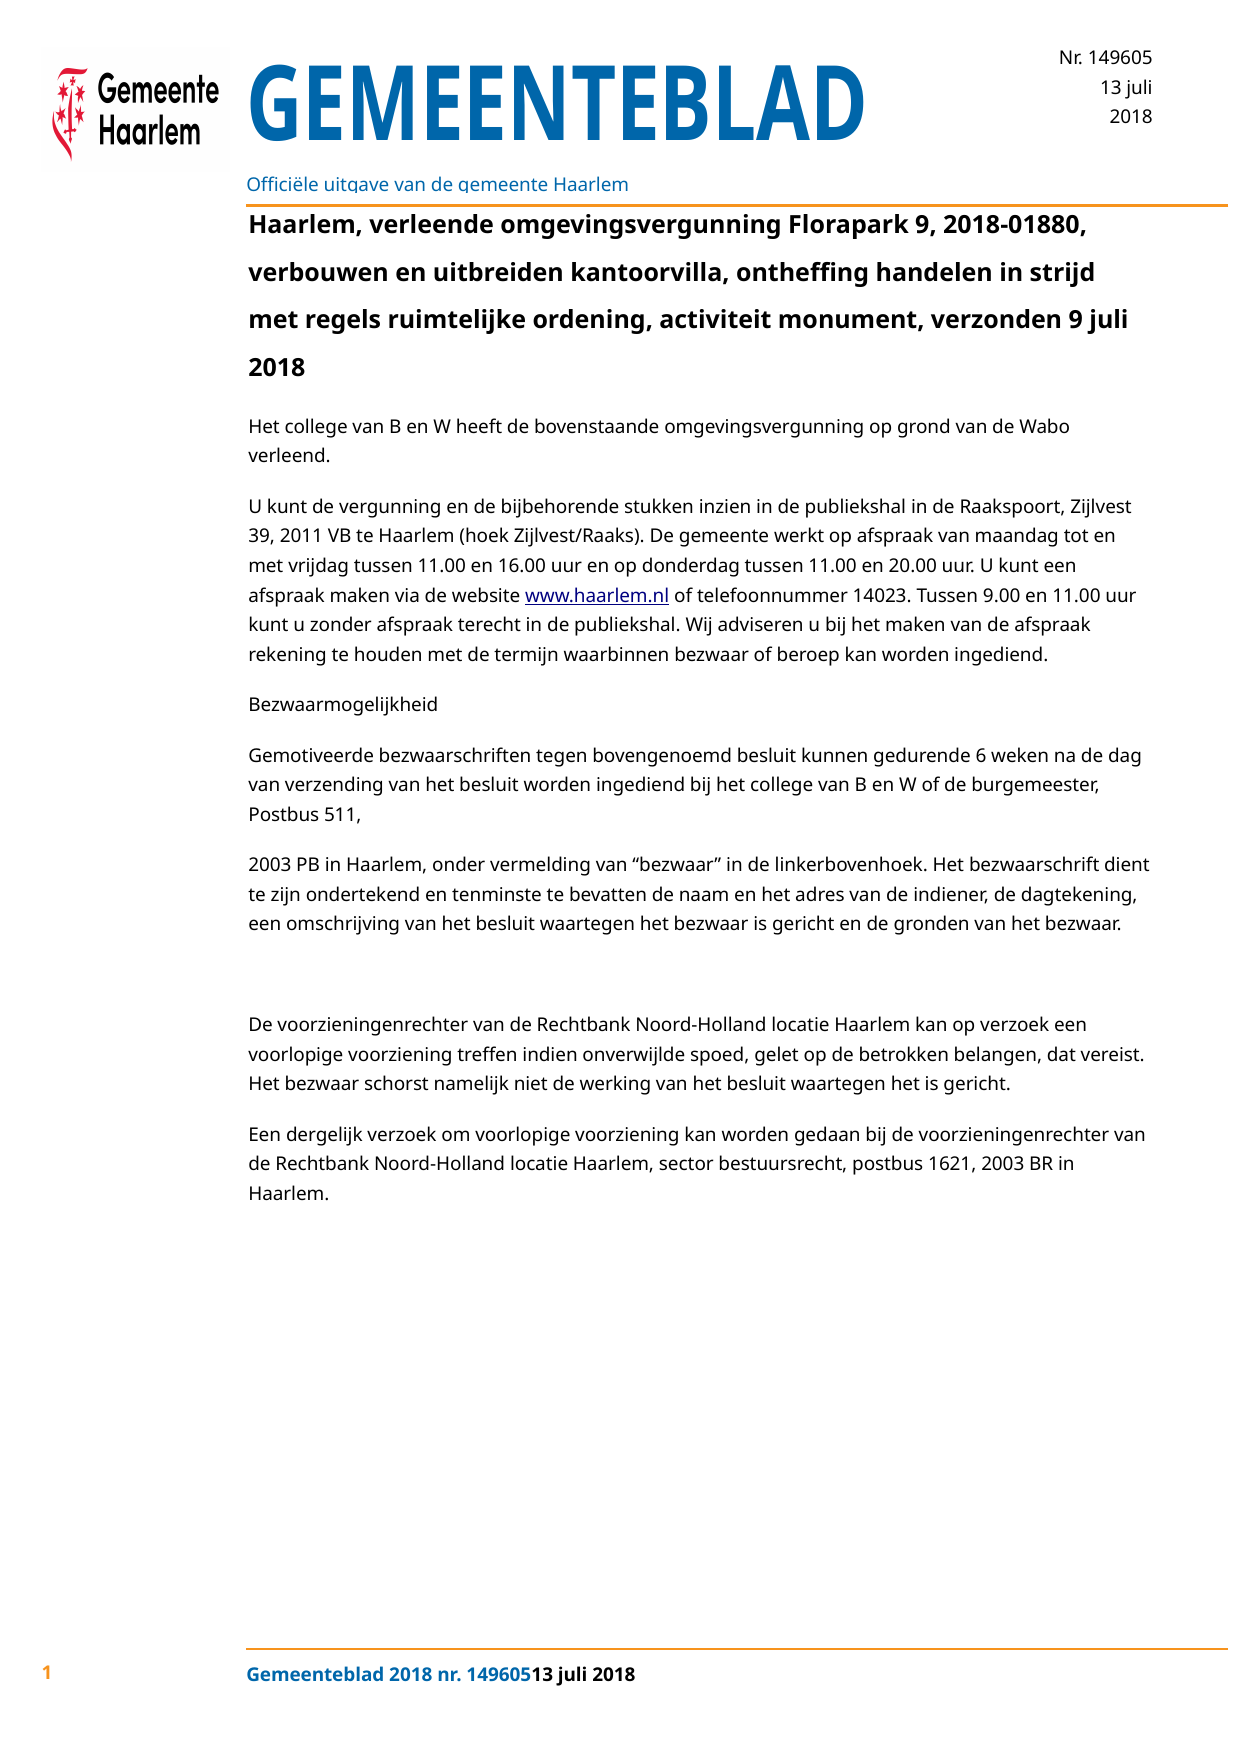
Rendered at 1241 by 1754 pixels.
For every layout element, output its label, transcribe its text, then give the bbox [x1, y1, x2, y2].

picture [41, 47, 231, 172]
text Het college van B en W heeft de bovenstaande omgevingsvergunning op grond van de Wabo verleend. [248, 413, 1152, 468]
text Bezwaarmogelijkheid [248, 691, 1152, 717]
text Haarlem, verleende omgevingsvergunning Florapark 9, 2018-01880, verbouwen en uitbreiden kantoorvilla, ontheffing handelen in strijd met regels ruimtelijke ordening, activiteit monument, verzonden 9 juli 2018 [248, 207, 1152, 384]
text Gemotiveerde bezwaarschriften tegen bovengenoemd besluit kunnen gedurende 6 weken na de dag van verzending van het besluit worden ingediend bij het college van B en W of de burgemeester, Postbus 511, [248, 742, 1152, 827]
text De voorzieningenrechter van de Rechtbank Noord-Holland locatie Haarlem kan op verzoek een voorlopige voorziening treffen indien onverwijlde spoed, gelet op de betrokken belangen, dat vereist. Het bezwaar schorst namelijk niet de werking van het besluit waartegen het is gericht. [248, 1011, 1152, 1096]
text U kunt de vergunning en de bijbehorende stukken inzien in de publiekshal in de Raakspoort, Zijlvest 39, 2011 VB te Haarlem (hoek Zijlvest/Raaks). De gemeente werkt op afspraak van maandag tot en met vrijdag tussen 11.00 en 16.00 uur en op donderdag tussen 11.00 en 20.00 uur. U kunt een afspraak maken via de website www.haarlem.nl of telefoonnummer 14023. Tussen 9.00 en 11.00 uur kunt u zonder afspraak terecht in de publiekshal. Wij adviseren u bij het maken van de afspraak rekening te houden met de termijn waarbinnen bezwaar of beroep kan worden ingediend. [248, 493, 1152, 667]
text 2003 PB in Haarlem, onder vermelding van “bezwaar” in de linkerbovenhoek. Het bezwaarschrift dient te zijn ondertekend en tenminste te bevatten de naam en het adres van de indiener, de dagtekening, een omschrijving van het besluit waartegen het bezwaar is gericht en de gronden van het bezwaar. [248, 851, 1152, 936]
text Een dergelijk verzoek om voorlopige voorziening kan worden gedaan bij de voorzieningenrechter van de Rechtbank Noord-Holland locatie Haarlem, sector bestuursrecht, postbus 1621, 2003 BR in Haarlem. [248, 1121, 1152, 1206]
